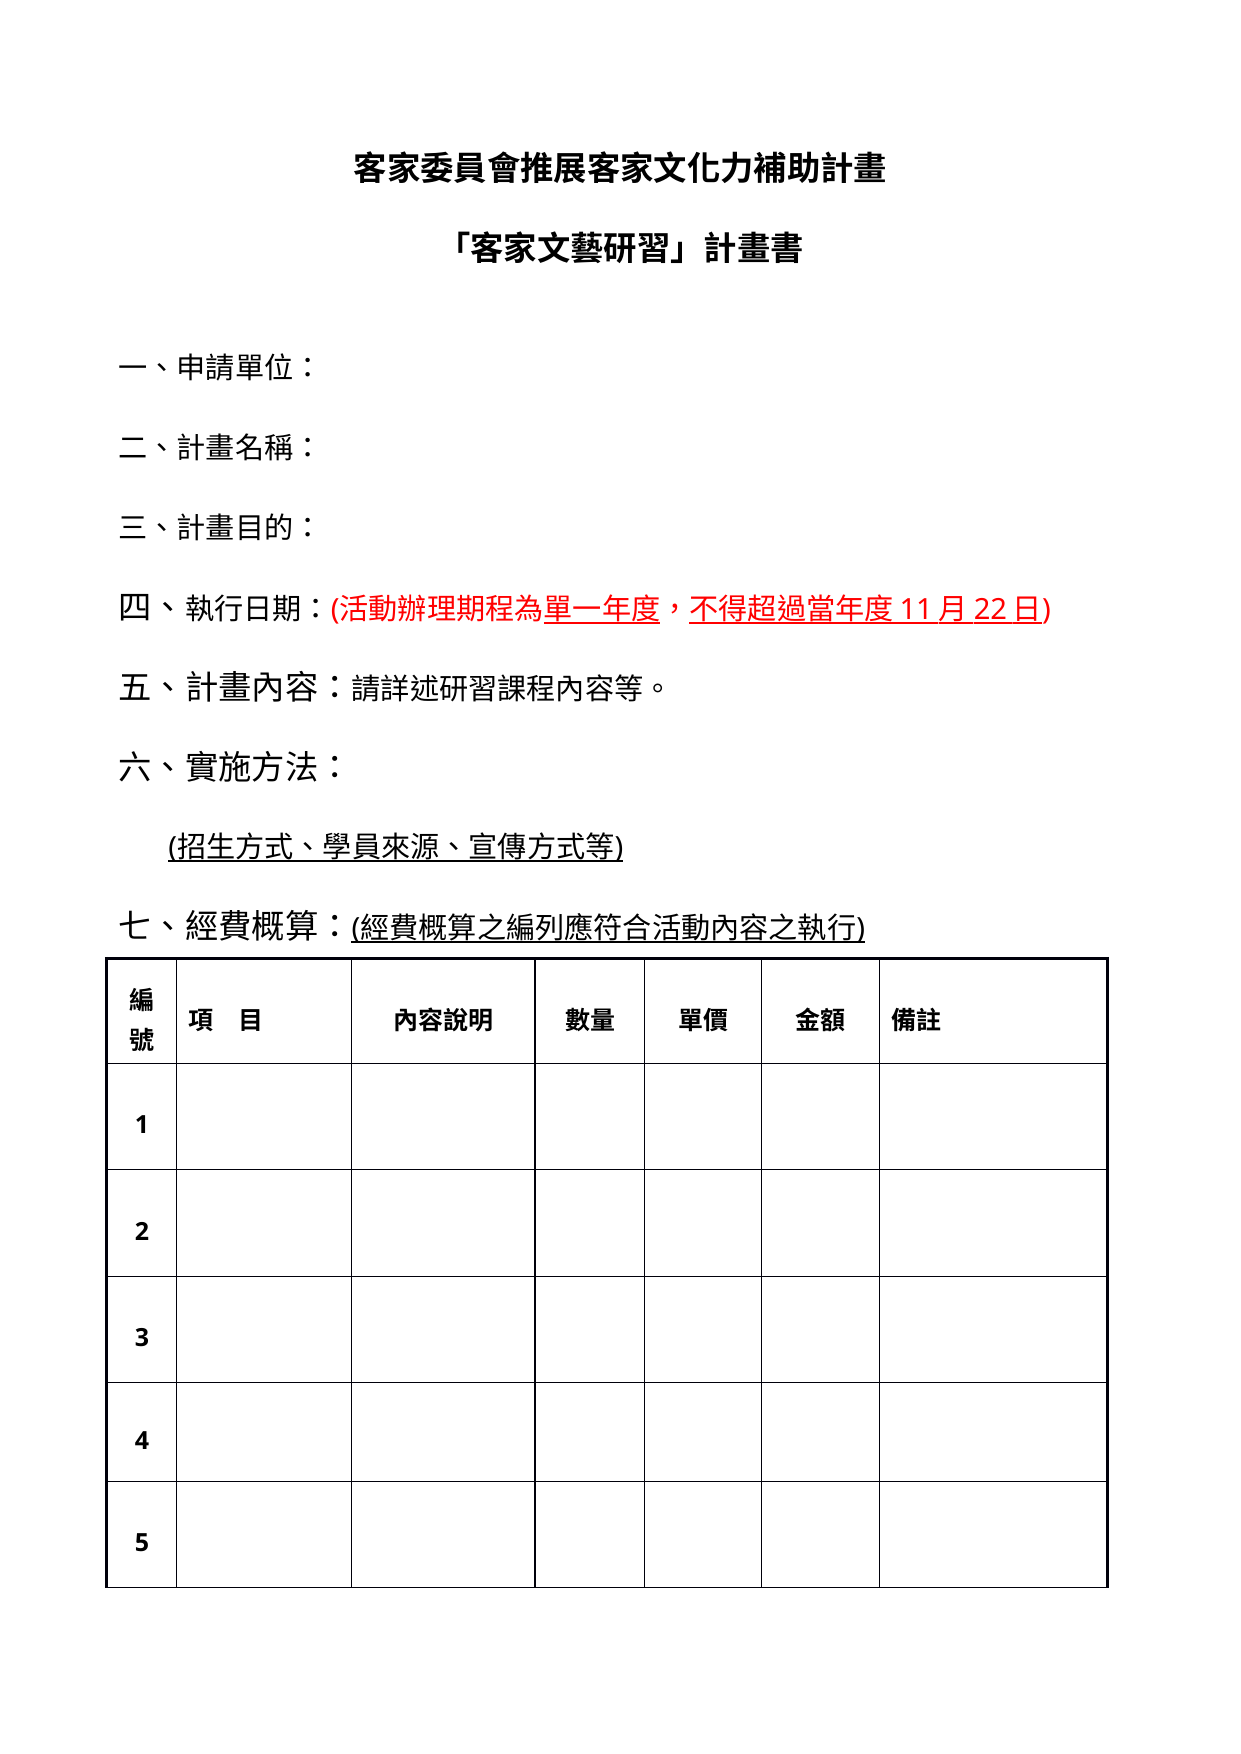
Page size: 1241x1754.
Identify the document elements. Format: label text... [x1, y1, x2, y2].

table_cell 2 [108, 1170, 176, 1276]
table_header 項 目 [177, 960, 351, 1063]
text 三、計畫目的： [118, 478, 1122, 558]
table_cell [352, 1170, 534, 1276]
table_cell [762, 1383, 879, 1481]
table_cell [645, 1383, 761, 1481]
table_cell [536, 1170, 644, 1276]
table_header 內容說明 [352, 960, 534, 1063]
text 五、計畫內容：請詳述研習課程內容等。 [118, 638, 1122, 717]
text (招生方式、學員來源、宣傳方式等) [168, 797, 1122, 877]
table_cell [645, 1170, 761, 1276]
table_cell 4 [108, 1383, 176, 1481]
text 客家委員會推展客家文化力補助計畫 [118, 119, 1122, 199]
table_header 金額 [762, 960, 879, 1063]
table_header 編號 [108, 960, 176, 1063]
table_cell [536, 1277, 644, 1382]
table_cell [762, 1482, 879, 1587]
table_cell [762, 1064, 879, 1169]
table_header 數量 [536, 960, 644, 1063]
table_cell [177, 1482, 351, 1587]
table_cell [352, 1482, 534, 1587]
table_cell [880, 1482, 1106, 1587]
table_cell [352, 1277, 534, 1382]
text 七、經費概算：(經費概算之編列應符合活動內容之執行) [118, 877, 1122, 957]
table_cell [352, 1383, 534, 1481]
table_cell [177, 1383, 351, 1481]
text 一、申請單位： [118, 318, 1122, 398]
table_cell [762, 1277, 879, 1382]
table_cell 5 [108, 1482, 176, 1587]
table_cell [536, 1383, 644, 1481]
text 二、計畫名稱： [118, 398, 1122, 478]
text 「客家文藝研習」計畫書 [118, 199, 1122, 278]
table_cell [880, 1170, 1106, 1276]
table_cell [536, 1064, 644, 1169]
table_cell 3 [108, 1277, 176, 1382]
table_cell [645, 1482, 761, 1587]
table_cell [536, 1482, 644, 1587]
table_cell [880, 1064, 1106, 1169]
text 四、執行日期：(活動辦理期程為單一年度，不得超過當年度11月22日) [118, 558, 1122, 638]
table_cell [352, 1064, 534, 1169]
text 六、實施方法： [118, 717, 1122, 797]
table_cell 1 [108, 1064, 176, 1169]
table_cell [762, 1170, 879, 1276]
table_cell [177, 1170, 351, 1276]
table_cell [177, 1064, 351, 1169]
table_header 單價 [645, 960, 761, 1063]
table_header 備註 [880, 960, 1106, 1063]
table_cell [645, 1064, 761, 1169]
table_cell [880, 1277, 1106, 1382]
table_cell [177, 1277, 351, 1382]
table_cell [880, 1383, 1106, 1481]
table_cell [645, 1277, 761, 1382]
